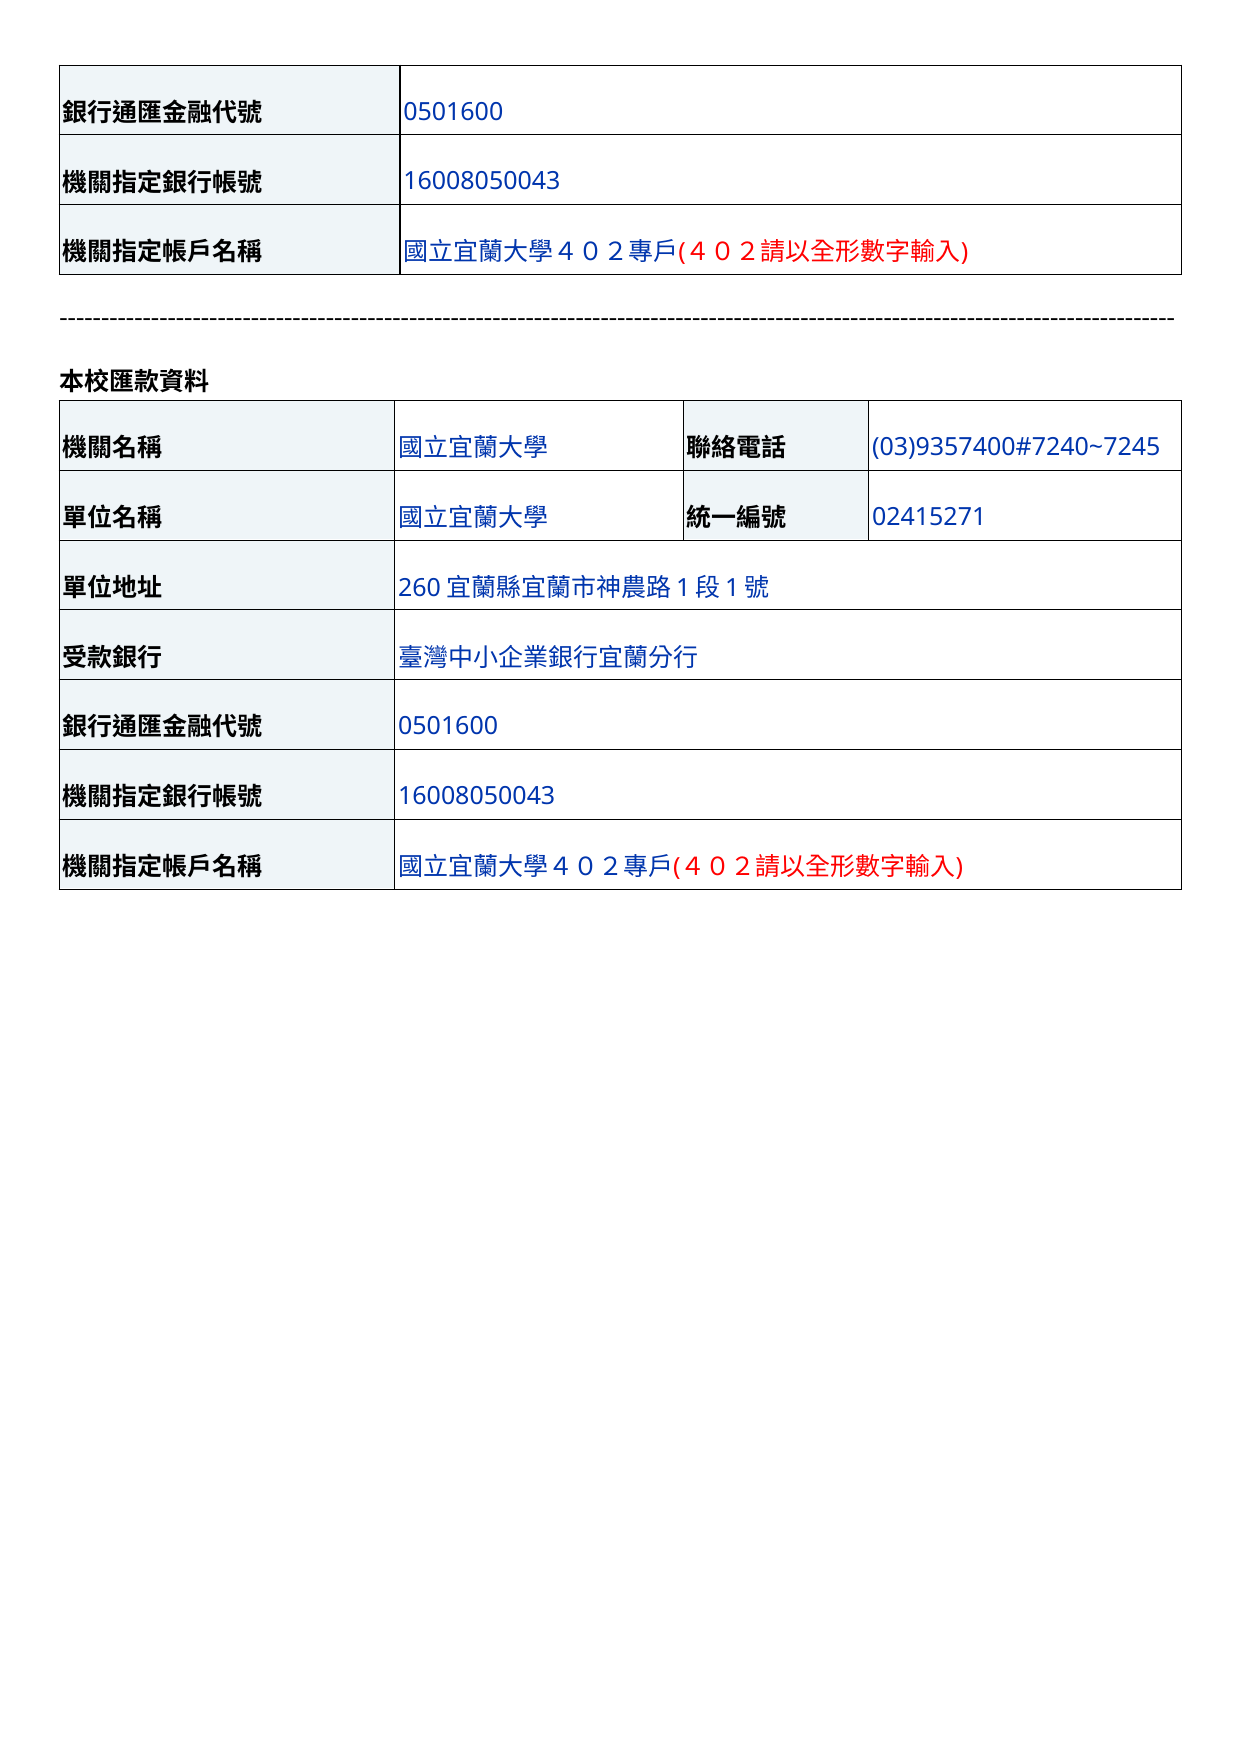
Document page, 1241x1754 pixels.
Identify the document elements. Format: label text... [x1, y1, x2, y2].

table_cell 國立宜蘭大學４０２專戶(４０２請以全形數字輸入) [401, 205, 1181, 274]
table_cell 260宜蘭縣宜蘭市神農路1段1號 [395, 541, 1181, 609]
table_cell 機關指定銀行帳號 [60, 750, 394, 819]
table_cell 16008050043 [395, 750, 1181, 819]
table_cell 單位地址 [60, 541, 394, 609]
table_cell 機關指定銀行帳號 [60, 135, 399, 204]
table_header (03)9357400#7240~7245 [869, 401, 1181, 470]
table_cell 0501600 [401, 66, 1181, 134]
table_header 機關名稱 [60, 401, 394, 470]
text 本校匯款資料 [59, 337, 1181, 400]
table_cell 機關指定帳戶名稱 [60, 820, 394, 888]
table_cell 銀行通匯金融代號 [60, 680, 394, 749]
table_cell 0501600 [395, 680, 1181, 749]
table_cell 國立宜蘭大學４０２專戶(４０２請以全形數字輸入) [395, 820, 1181, 888]
table_cell 02415271 [869, 471, 1181, 539]
table_cell 統一編號 [684, 471, 868, 539]
table_cell 單位名稱 [60, 471, 394, 539]
table_cell 16008050043 [401, 135, 1181, 204]
table_cell 臺灣中小企業銀行宜蘭分行 [395, 610, 1181, 679]
table_header 聯絡電話 [684, 401, 868, 470]
table_cell 機關指定帳戶名稱 [60, 205, 399, 274]
table_cell 國立宜蘭大學 [395, 471, 683, 539]
table_cell 受款銀行 [60, 610, 394, 679]
text -------------------------------------------------------------------------------------------------------------------------------------- [59, 275, 1181, 337]
table_header 國立宜蘭大學 [395, 401, 683, 470]
table_cell 銀行通匯金融代號 [60, 66, 399, 134]
